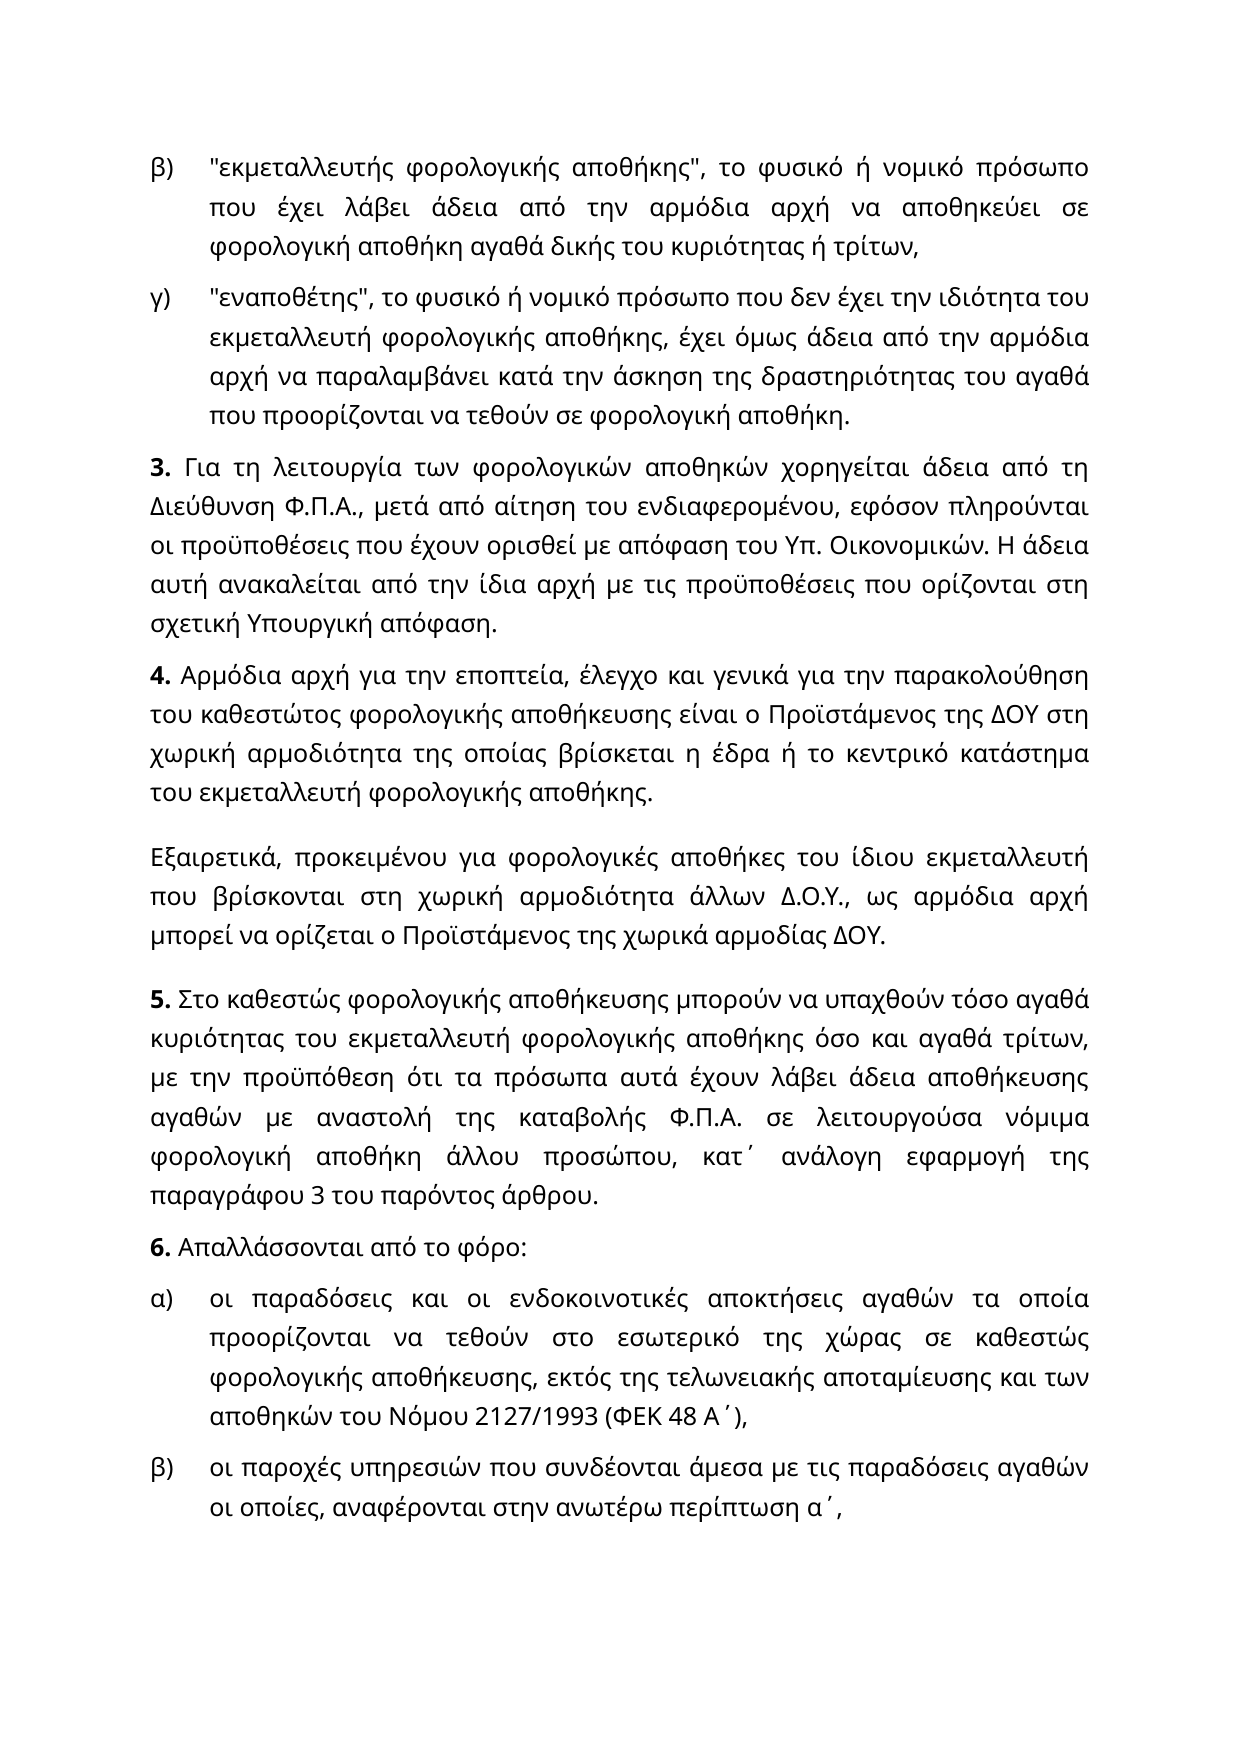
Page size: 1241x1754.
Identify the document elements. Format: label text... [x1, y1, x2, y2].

list β) οι παροχές υπηρεσιών που συνδέονται άμεσα με τις παραδόσεις αγαθών οι οποίες, αναφέρονται στην ανωτέρω περίπτωση α΄, [150, 1450, 1090, 1523]
text Εξαιρετικά, προκειμένου για φορολογικές αποθήκες του ίδιου εκμεταλλευτή που βρίσκονται στη χωρική αρμοδιότητα άλλων Δ.Ο.Υ., ως αρμόδια αρχή μπορεί να ορίζεται ο Προϊστάμενος της χωρικά αρμοδίας ΔΟΥ. [150, 839, 1090, 952]
list β) "εκμεταλλευτής φορολογικής αποθήκης", το φυσικό ή νομικό πρόσωπο που έχει λάβει άδεια από την αρμόδια αρχή να αποθηκεύει σε φορολογική αποθήκη αγαθά δικής του κυριότητας ή τρίτων, [150, 150, 1090, 262]
list α) οι παραδόσεις και οι ενδοκοινοτικές αποκτήσεις αγαθών τα οποία προορίζονται να τεθούν στο εσωτερικό της χώρας σε καθεστώς φορολογικής αποθήκευσης, εκτός της τελωνειακής αποταμίευσης και των αποθηκών του Νόμου 2127/1993 (ΦΕΚ 48 Α΄), [150, 1281, 1090, 1432]
text 5. Στο καθεστώς φορολογικής αποθήκευσης μπορούν να υπαχθούν τόσο αγαθά κυριότητας του εκμεταλλευτή φορολογικής αποθήκης όσο και αγαθά τρίτων, με την προϋπόθεση ότι τα πρόσωπα αυτά έχουν λάβει άδεια αποθήκευσης αγαθών με αναστολή της καταβολής Φ.Π.Α. σε λειτουργούσα νόμιμα φορολογική αποθήκη άλλου προσώπου, κατ΄ ανάλογη εφαρμογή της παραγράφου 3 του παρόντος άρθρου. [150, 982, 1090, 1212]
text 4. Αρμόδια αρχή για την εποπτεία, έλεγχο και γενικά για την παρακολούθηση του καθεστώτος φορολογικής αποθήκευσης είναι ο Προϊστάμενος της ΔΟΥ στη χωρική αρμοδιότητα της οποίας βρίσκεται η έδρα ή το κεντρικό κατάστημα του εκμεταλλευτή φορολογικής αποθήκης. [150, 657, 1090, 809]
list γ) "εναποθέτης", το φυσικό ή νομικό πρόσωπο που δεν έχει την ιδιότητα του εκμεταλλευτή φορολογικής αποθήκης, έχει όμως άδεια από την αρμόδια αρχή να παραλαμ­βάνει κατά την άσκηση της δραστηριότητας του αγαθά που προορίζονται να τεθούν σε φορολογική αποθήκη. [150, 280, 1090, 432]
text 6. Απαλλάσσονται από το φόρο: [150, 1229, 1090, 1263]
text 3. Για τη λειτουργία των φορολογικών αποθηκών χορηγείται άδεια από τη Διεύθυνση Φ.Π.Α., μετά από αίτηση του ενδιαφερομένου, εφόσον πληρούνται οι προϋποθέσεις που έχουν ορισθεί με απόφαση του Υπ. Οικονομικών. Η άδεια αυτή ανακαλείται από την ίδια αρχή με τις προϋποθέσεις που ορίζονται στη σχετική Υπουργική απόφαση. [150, 449, 1090, 640]
